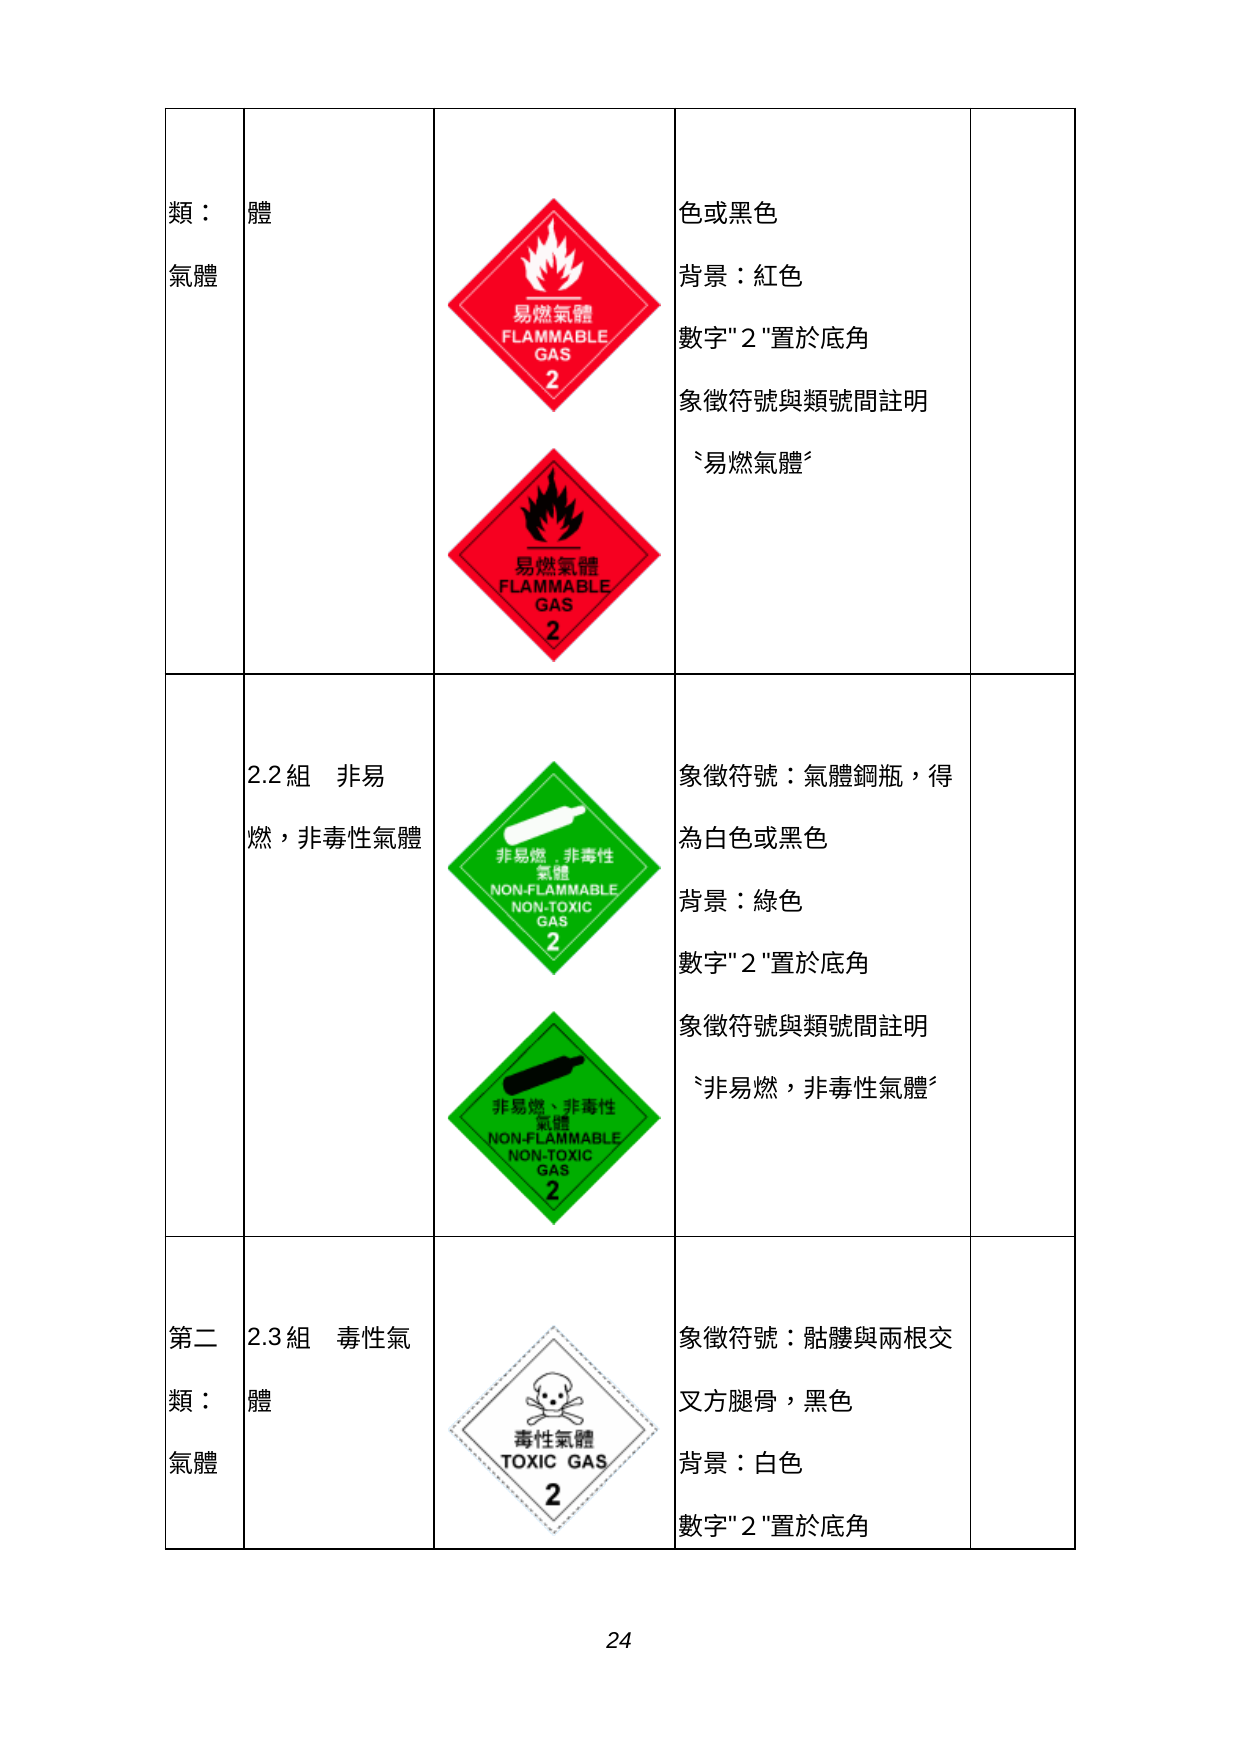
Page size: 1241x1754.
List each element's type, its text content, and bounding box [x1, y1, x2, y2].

table_cell 類：氣體 [166, 109, 243, 673]
table_cell [166, 675, 243, 1236]
table_cell [971, 109, 1074, 673]
table_cell 第二類：氣體 [166, 1237, 243, 1548]
table_cell 2.2組 非易燃，非毒性氣體 [245, 675, 433, 1236]
table_cell [971, 1237, 1074, 1548]
table_cell [435, 109, 674, 673]
table_cell [435, 1237, 674, 1548]
table_cell [435, 675, 674, 1236]
table_cell 色或黑色 背景：紅色 數字"２"置於底角 象徵符號與類號間註明〝易燃氣體〞 [676, 109, 970, 673]
table_cell [971, 675, 1074, 1236]
table_cell 體 [245, 109, 433, 673]
table_cell 象徵符號：氣體鋼瓶，得為白色或黑色 背景：綠色 數字"２"置於底角 象徵符號與類號間註明〝非易燃，非毒性氣體〞 [676, 675, 970, 1236]
table_cell 2.3組 毒性氣體 [245, 1237, 433, 1548]
table_cell 象徵符號：骷髏與兩根交叉方腿骨，黑色 背景：白色 數字"２"置於底角 [676, 1237, 970, 1548]
